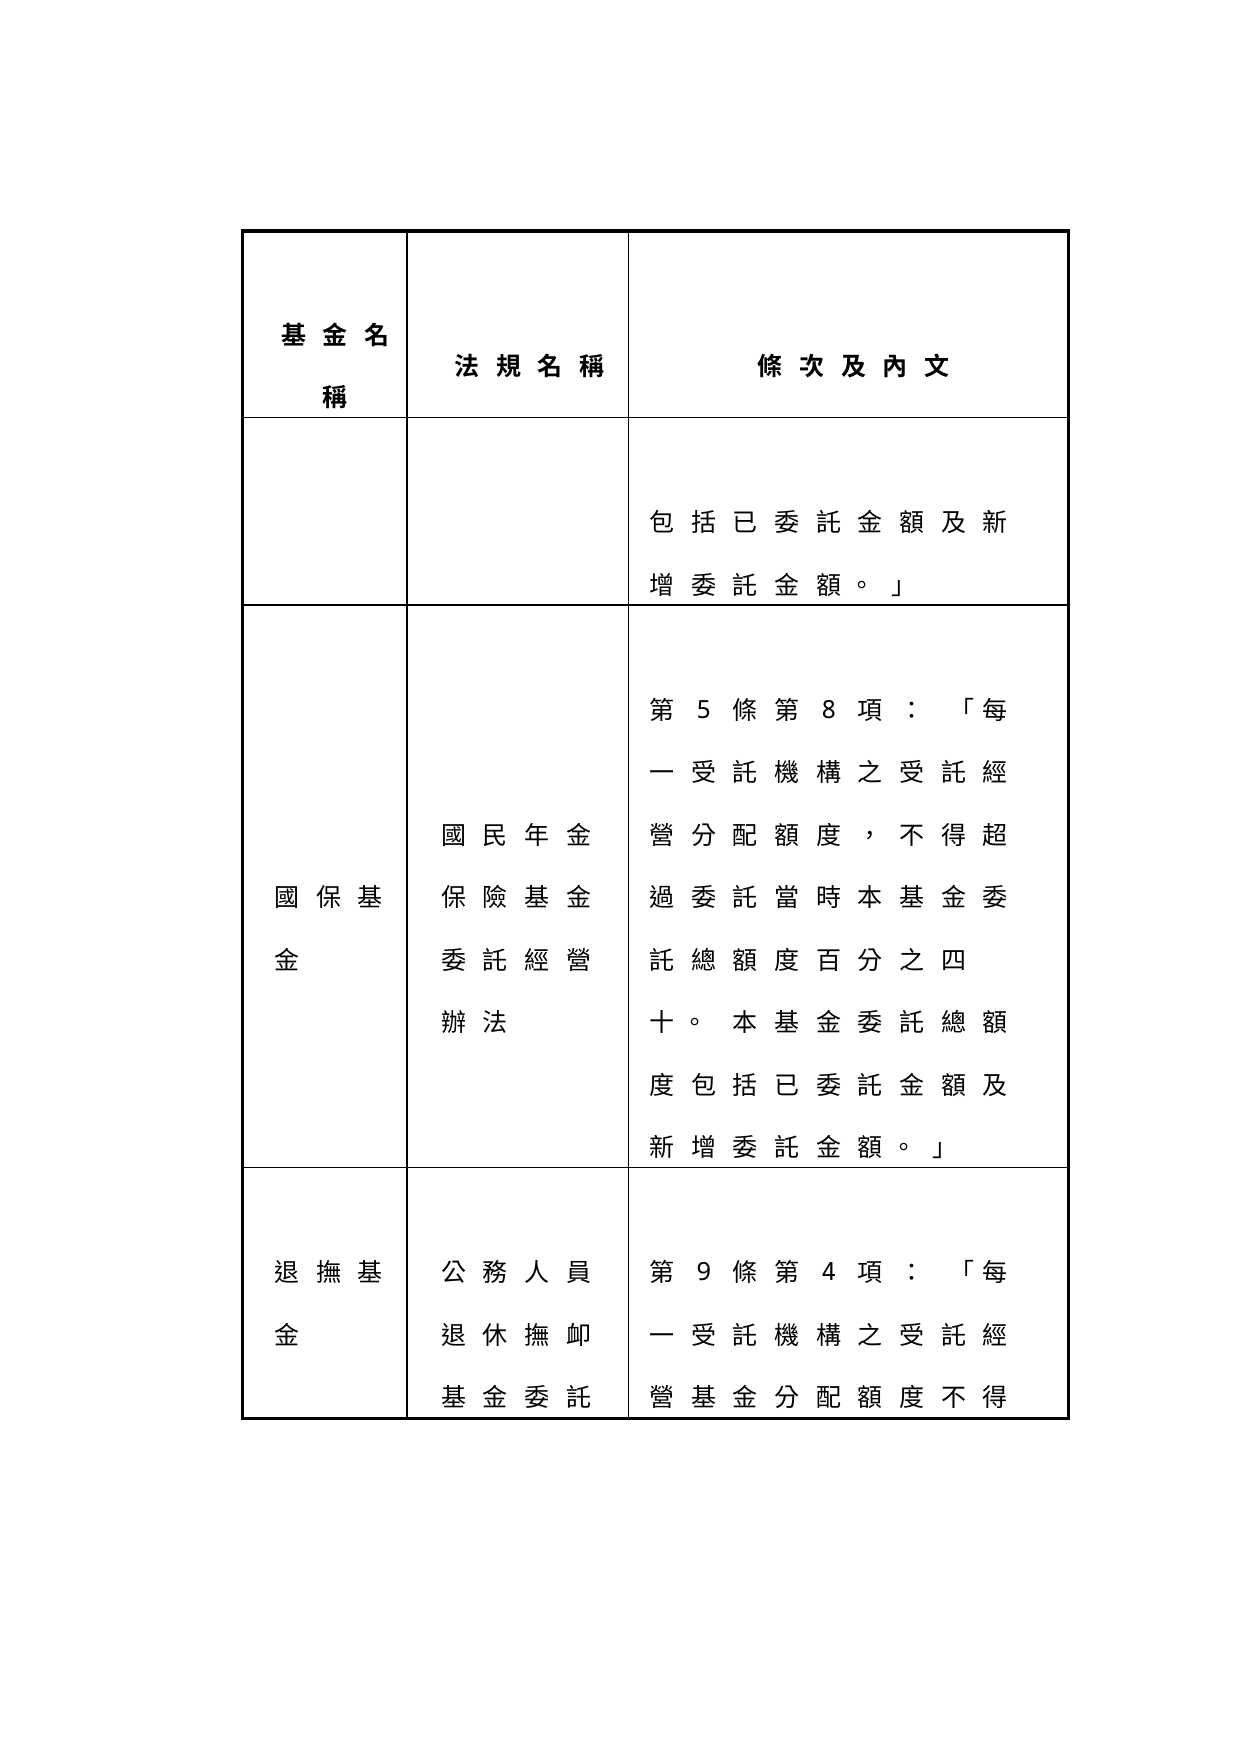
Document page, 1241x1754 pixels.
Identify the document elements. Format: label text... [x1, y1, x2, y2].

table_cell 公務人員退休撫卹基金委託 [408, 1168, 628, 1417]
table_cell [244, 418, 406, 604]
table_cell 第5條第8項：「每一受託機構之受託經營分配額度，不得超過委託當時本基金委託總額度百分之四十。本基金委託總額度包括已委託金額及新增委託金額。」 [629, 606, 1067, 1167]
table_cell 國保基金 [244, 606, 406, 1167]
table_cell [408, 418, 628, 604]
table_cell 國民年金保險基金委託經營辦法 [408, 606, 628, 1167]
table_cell 第9條第4項：「每一受託機構之受託經營基金分配額度不得 [629, 1168, 1067, 1417]
table_header 法規名稱 [408, 233, 628, 417]
table_header 基金名稱 [244, 233, 406, 417]
table_cell 退撫基金 [244, 1168, 406, 1417]
table_cell 包括已委託金額及新增委託金額。」 [629, 418, 1067, 604]
table_header 條次及內文 [629, 233, 1067, 417]
